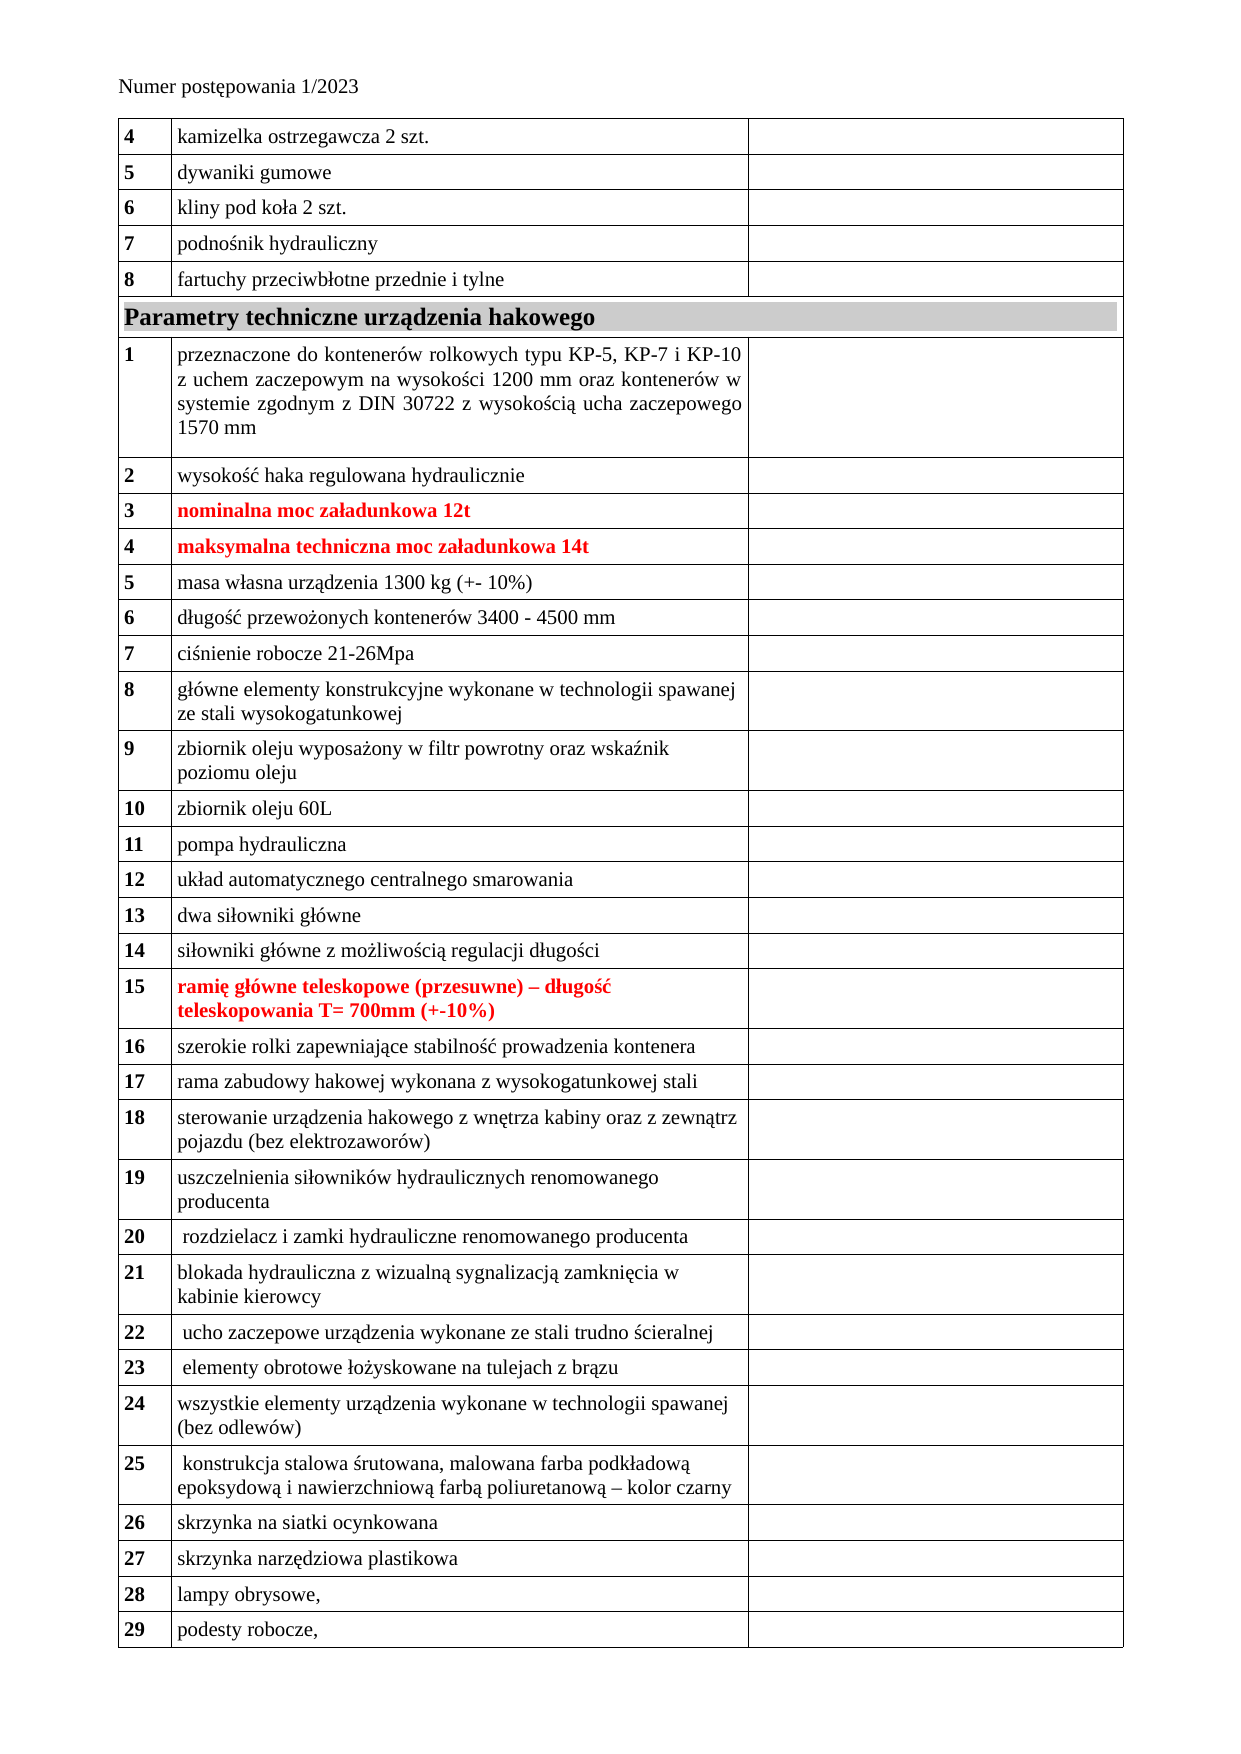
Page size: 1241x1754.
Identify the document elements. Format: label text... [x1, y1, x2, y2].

table_cell [749, 1350, 1123, 1385]
table_cell skrzynka na siatki ocynkowana [172, 1505, 748, 1540]
table_cell elementy obrotowe łożyskowane na tulejach z brązu [172, 1350, 748, 1385]
table_cell 22 [119, 1315, 171, 1349]
table_cell 5 [119, 155, 171, 189]
table_cell siłowniki główne z możliwością regulacji długości [172, 934, 748, 968]
table_cell [749, 672, 1123, 730]
table_cell [749, 862, 1123, 897]
table_cell 14 [119, 934, 171, 968]
table_cell pompa hydrauliczna [172, 827, 748, 861]
table_cell 21 [119, 1255, 171, 1314]
table_cell [749, 1505, 1123, 1540]
table_cell wysokość haka regulowana hydraulicznie [172, 458, 748, 492]
table_cell ciśnienie robocze 21-26Mpa [172, 636, 748, 671]
table_cell [749, 262, 1123, 296]
table_cell 5 [119, 565, 171, 599]
table_cell 15 [119, 969, 171, 1028]
table_cell [749, 1160, 1123, 1218]
table_cell wszystkie elementy urządzenia wykonane w technologii spawanej (bez odlewów) [172, 1386, 748, 1445]
table_cell maksymalna techniczna moc załadunkowa 14t [172, 529, 748, 564]
table_cell [749, 600, 1123, 635]
table_cell sterowanie urządzenia hakowego z wnętrza kabiny oraz z zewnątrz pojazdu (bez elektrozaworów) [172, 1100, 748, 1159]
table_cell dywaniki gumowe [172, 155, 748, 189]
table_cell [749, 731, 1123, 790]
table_cell 11 [119, 827, 171, 861]
table_cell 2 [119, 458, 171, 492]
table_cell ucho zaczepowe urządzenia wykonane ze stali trudno ścieralnej [172, 1315, 748, 1349]
table_cell [749, 1029, 1123, 1063]
table_cell 20 [119, 1220, 171, 1254]
table_cell [749, 636, 1123, 671]
table_cell [749, 1612, 1123, 1647]
table_cell zbiornik oleju 60L [172, 791, 748, 826]
table_cell kamizelka ostrzegawcza 2 szt. [172, 119, 748, 154]
table_cell 8 [119, 262, 171, 296]
table_cell 4 [119, 529, 171, 564]
table_cell przeznaczone do kontenerów rolkowych typu KP-5, KP-7 i KP-10 z uchem zaczepowym na wysokości 1200 mm oraz kontenerów w systemie zgodnym z DIN 30722 z wysokością ucha zaczepowego 1570 mm [172, 338, 748, 457]
table_cell 13 [119, 898, 171, 932]
table_cell 19 [119, 1160, 171, 1218]
table_cell [749, 119, 1123, 154]
table_cell [749, 1065, 1123, 1099]
table_cell rozdzielacz i zamki hydrauliczne renomowanego producenta [172, 1220, 748, 1254]
table_cell układ automatycznego centralnego smarowania [172, 862, 748, 897]
table_cell [749, 529, 1123, 564]
table_cell [749, 338, 1123, 457]
table_cell ramię główne teleskopowe (przesuwne) – długość teleskopowania T= 700mm (+-10%) [172, 969, 748, 1028]
table_cell zbiornik oleju wyposażony w filtr powrotny oraz wskaźnik poziomu oleju [172, 731, 748, 790]
table_cell 7 [119, 226, 171, 261]
table_cell [749, 458, 1123, 492]
table_cell podnośnik hydrauliczny [172, 226, 748, 261]
table_cell fartuchy przeciwbłotne przednie i tylne [172, 262, 748, 296]
table_cell 28 [119, 1577, 171, 1611]
table_cell [749, 898, 1123, 932]
table_cell 6 [119, 190, 171, 225]
table_cell 1 [119, 338, 171, 457]
table_cell [749, 1220, 1123, 1254]
table_cell blokada hydrauliczna z wizualną sygnalizacją zamknięcia w kabinie kierowcy [172, 1255, 748, 1314]
table_cell rama zabudowy hakowej wykonana z wysokogatunkowej stali [172, 1065, 748, 1099]
table_cell [749, 565, 1123, 599]
table_cell 25 [119, 1446, 171, 1504]
table_cell 8 [119, 672, 171, 730]
table_cell 16 [119, 1029, 171, 1063]
table_cell 29 [119, 1612, 171, 1647]
table_cell [749, 934, 1123, 968]
table_cell lampy obrysowe, [172, 1577, 748, 1611]
table_cell konstrukcja stalowa śrutowana, malowana farba podkładową epoksydową i nawierzchniową farbą poliuretanową – kolor czarny [172, 1446, 748, 1504]
table_cell kliny pod koła 2 szt. [172, 190, 748, 225]
table_cell podesty robocze, [172, 1612, 748, 1647]
table_cell [749, 969, 1123, 1028]
table_cell masa własna urządzenia 1300 kg (+- 10%) [172, 565, 748, 599]
table_cell [749, 1577, 1123, 1611]
table_cell [749, 827, 1123, 861]
table_cell [749, 1541, 1123, 1576]
table_cell [749, 1386, 1123, 1445]
table_cell [749, 1255, 1123, 1314]
table_cell długość przewożonych kontenerów 3400 - 4500 mm [172, 600, 748, 635]
table_cell Parametry techniczne urządzenia hakowego [119, 297, 1123, 337]
table_cell szerokie rolki zapewniające stabilność prowadzenia kontenera [172, 1029, 748, 1063]
table_cell uszczelnienia siłowników hydraulicznych renomowanego producenta [172, 1160, 748, 1218]
table_cell 27 [119, 1541, 171, 1576]
table_cell [749, 190, 1123, 225]
table_cell skrzynka narzędziowa plastikowa [172, 1541, 748, 1576]
table_cell [749, 791, 1123, 826]
table_cell 23 [119, 1350, 171, 1385]
table_cell [749, 1446, 1123, 1504]
table_cell 12 [119, 862, 171, 897]
table_cell [749, 1315, 1123, 1349]
table_cell 9 [119, 731, 171, 790]
table_cell 26 [119, 1505, 171, 1540]
table_cell dwa siłowniki główne [172, 898, 748, 932]
table_cell [749, 494, 1123, 528]
table_cell 6 [119, 600, 171, 635]
table_cell główne elementy konstrukcyjne wykonane w technologii spawanej ze stali wysokogatunkowej [172, 672, 748, 730]
table_cell nominalna moc załadunkowa 12t [172, 494, 748, 528]
table_cell 3 [119, 494, 171, 528]
table_cell 18 [119, 1100, 171, 1159]
table_cell 7 [119, 636, 171, 671]
table_cell 4 [119, 119, 171, 154]
table_cell 24 [119, 1386, 171, 1445]
table_cell [749, 155, 1123, 189]
table_cell [749, 226, 1123, 261]
table_cell [749, 1100, 1123, 1159]
table_cell 17 [119, 1065, 171, 1099]
table_cell 10 [119, 791, 171, 826]
